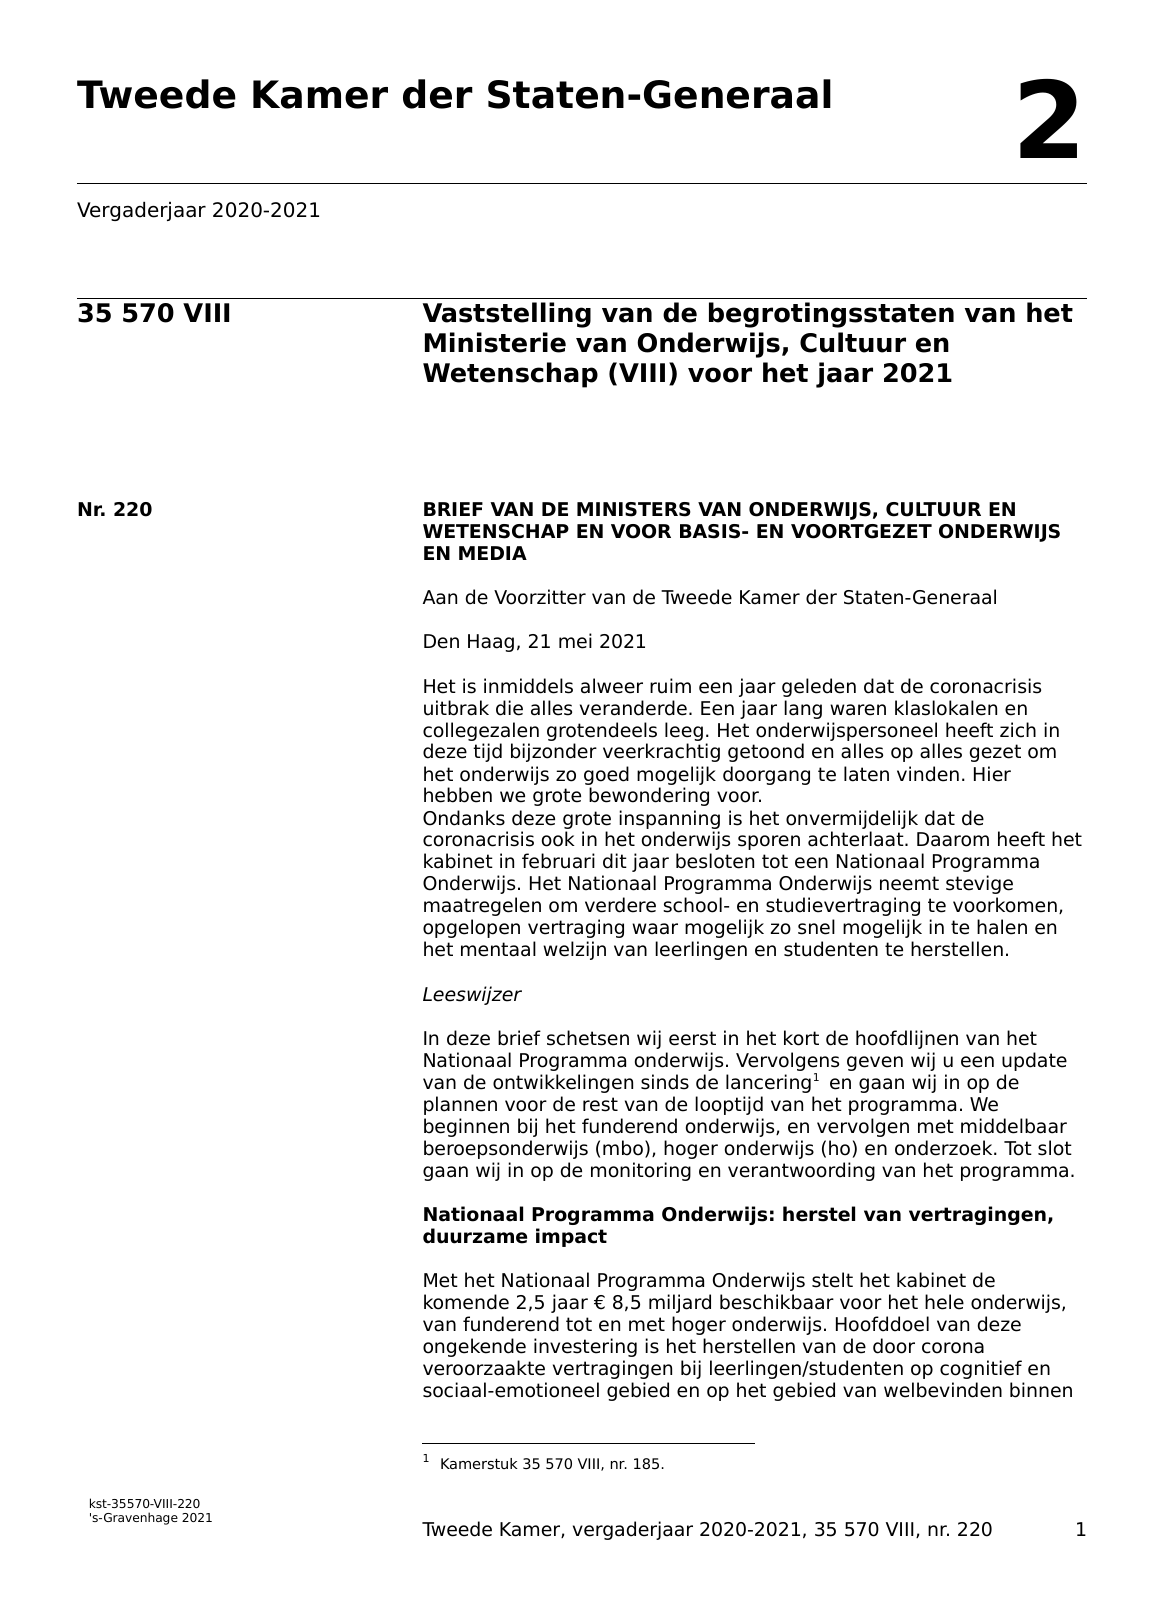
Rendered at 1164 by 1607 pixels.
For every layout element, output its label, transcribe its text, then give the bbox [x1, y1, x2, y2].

text Aan de Voorzitter van de Tweede Kamer der Staten-Generaal [422, 587, 1087, 609]
text Ondanks deze grote inspanning is het onvermijdelijk dat de coronacrisis ook in het onderwijs sporen achterlaat. Daarom heeft het kabinet in februari dit jaar besloten tot een Nationaal Programma Onderwijs. Het Nationaal Programma Onderwijs neemt stevige maatregelen om verdere school- en studievertraging te voorkomen, opgelopen vertraging waar mogelijk zo snel mogelijk in te halen en het mentaal welzijn van leerlingen en studenten te herstellen. [422, 807, 1087, 961]
text kst-35570-VIII-220 [88, 1497, 323, 1511]
text Het is inmiddels alweer ruim een jaar geleden dat de coronacrisis uitbrak die alles veranderde. Een jaar lang waren klaslokalen en collegezalen grotendeels leeg. Het onderwijspersoneel heeft zich in deze tijd bijzonder veerkrachtig getoond en alles op alles gezet om het onderwijs zo goed mogelijk doorgang te laten vinden. Hier hebben we grote bewondering voor. [422, 676, 1087, 807]
subtitle Nationaal Programma Onderwijs: herstel van vertragingen, duurzame impact [422, 1204, 1087, 1248]
subtitle Nr. 220 BRIEF VAN DE MINISTERS VAN ONDERWIJS, CULTUUR EN WETENSCHAP EN VOOR BASIS- EN VOORTGEZET ONDERWIJS EN MEDIA [77, 499, 1087, 565]
text 's-Gravenhage 2021 [88, 1511, 323, 1525]
text Den Haag, 21 mei 2021 [422, 631, 1087, 653]
text In deze brief schetsen wij eerst in het kort de hoofdlijnen van het Nationaal Programma onderwijs. Vervolgens geven wij u een update van de ontwikkelingen sinds de lancering en gaan wij in op de plannen voor de rest van de looptijd van het programma. We beginnen bij het funderend onderwijs, en vervolgen met middelbaar beroepsonderwijs (mbo), hoger onderwijs (ho) en onderzoek. Tot slot gaan wij in op de monitoring en verantwoording van het programma. [422, 1028, 1087, 1181]
table_header Tweede Kamer der Staten-Generaal [77, 59, 886, 183]
text Kamerstuk 35 570 VIII, nr. 185. [422, 1452, 1087, 1474]
table_header 2 [886, 59, 1087, 183]
subtitle 35 570 VIII Vaststelling van de begrotingsstaten van het Ministerie van Onderwijs, Cultuur en Wetenschap (VIII) voor het jaar 2021 [77, 299, 1087, 388]
text Met het Nationaal Programma Onderwijs stelt het kabinet de komende 2,5 jaar € 8,5 miljard beschikbaar voor het hele onderwijs, van funderend tot en met hoger onderwijs. Hoofddoel van deze ongekende investering is het herstellen van de door corona veroorzaakte vertragingen bij leerlingen/studenten op cognitief en sociaal-emotioneel gebied en op het gebied van welbevinden binnen [422, 1270, 1087, 1402]
table_cell Vergaderjaar 2020-2021 [77, 184, 1087, 298]
subtitle Leeswijzer [422, 983, 1087, 1005]
